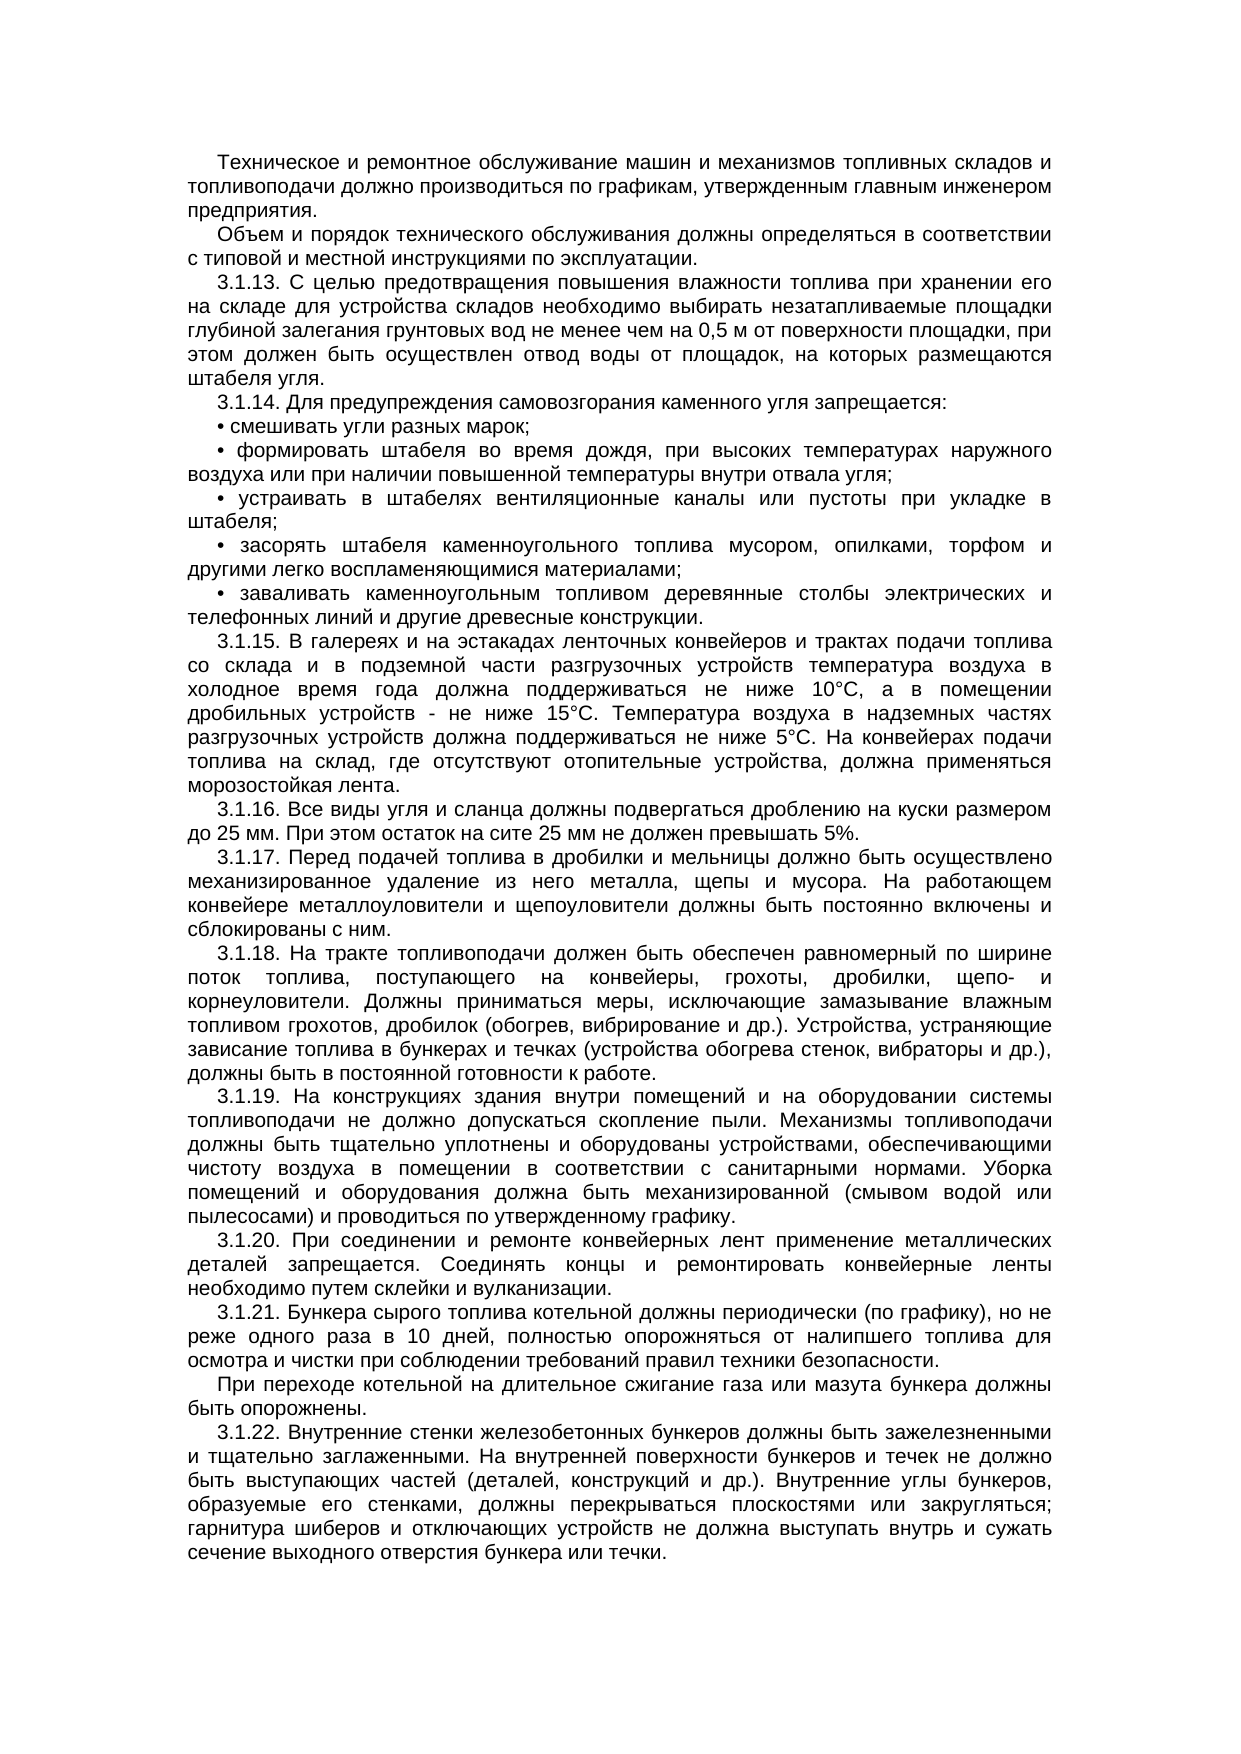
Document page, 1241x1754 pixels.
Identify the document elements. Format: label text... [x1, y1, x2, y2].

text 3.1.13. С целью предотвращения повышения влажности топлива при хранении его на складе для устройства складов необходимо выбирать незатапливаемые площадки глубиной залегания грунтовых вод не менее чем на 0,5 м от поверхности площадки, при этом должен быть осуществлен отвод воды от площадок, на которых размещаются штабеля угля. [187, 270, 1053, 389]
text Объем и порядок технического обслуживания должны определяться в соответствии с типовой и местной инструкциями по эксплуатации. [187, 222, 1053, 270]
text • засорять штабеля каменноугольного топлива мусором, опилками, торфом и другими легко воспламеняющимися материалами; [187, 533, 1053, 581]
text При переходе котельной на длительное сжигание газа или мазута бункера должны быть опорожнены. [187, 1372, 1053, 1420]
text 3.1.22. Внутренние стенки железобетонных бункеров должны быть зажелезненными и тщательно заглаженными. На внутренней поверхности бункеров и течек не должно быть выступающих частей (деталей, конструкций и др.). Внутренние углы бункеров, образуемые его стенками, должны перекрываться плоскостями или закругляться; гарнитура шиберов и отключающих устройств не должна выступать внутрь и сужать сечение выходного отверстия бункера или течки. [187, 1420, 1053, 1563]
text 3.1.18. На тракте топливоподачи должен быть обеспечен равномерный по ширине поток топлива, поступающего на конвейеры, грохоты, дробилки, щепо- и корнеуловители. Должны приниматься меры, исключающие замазывание влажным топливом грохотов, дробилок (обогрев, вибрирование и др.). Устройства, устраняющие зависание топлива в бункерах и течках (устройства обогрева стенок, вибраторы и др.), должны быть в постоянной готовности к работе. [187, 941, 1053, 1084]
text 3.1.21. Бункера сырого топлива котельной должны периодически (по графику), но не реже одного раза в 10 дней, полностью опорожняться от налипшего топлива для осмотра и чистки при соблюдении требований правил техники безопасности. [187, 1300, 1053, 1372]
text 3.1.20. При соединении и ремонте конвейерных лент применение металлических деталей запрещается. Соединять концы и ремонтировать конвейерные ленты необходимо путем склейки и вулканизации. [187, 1228, 1053, 1300]
text Техническое и ремонтное обслуживание машин и механизмов топливных складов и топливоподачи должно производиться по графикам, утвержденным главным инженером предприятия. [187, 150, 1053, 222]
text 3.1.16. Все виды угля и сланца должны подвергаться дроблению на куски размером до 25 мм. При этом остаток на сите 25 мм не должен превышать 5%. [187, 797, 1053, 845]
text • формировать штабеля во время дождя, при высоких температурах наружного воздуха или при наличии повышенной температуры внутри отвала угля; [187, 437, 1053, 485]
text • устраивать в штабелях вентиляционные каналы или пустоты при укладке в штабеля; [187, 485, 1053, 533]
text • заваливать каменноугольным топливом деревянные столбы электрических и телефонных линий и другие древесные конструкции. [187, 581, 1053, 629]
text 3.1.14. Для предупреждения самовозгорания каменного угля запрещается: [187, 389, 1053, 413]
text 3.1.17. Перед подачей топлива в дробилки и мельницы должно быть осуществлено механизированное удаление из него металла, щепы и мусора. На работающем конвейере металлоуловители и щепоуловители должны быть постоянно включены и сблокированы с ним. [187, 845, 1053, 941]
text • смешивать угли разных марок; [187, 413, 1053, 437]
text 3.1.19. На конструкциях здания внутри помещений и на оборудовании системы топливоподачи не должно допускаться скопление пыли. Механизмы топливоподачи должны быть тщательно уплотнены и оборудованы устройствами, обеспечивающими чистоту воздуха в помещении в соответствии с санитарными нормами. Уборка помещений и оборудования должна быть механизированной (смывом водой или пылесосами) и проводиться по утвержденному графику. [187, 1084, 1053, 1228]
text 3.1.15. В галереях и на эстакадах ленточных конвейеров и трактах подачи топлива со склада и в подземной части разгрузочных устройств температура воздуха в холодное время года должна поддерживаться не ниже 10°C, а в помещении дробильных устройств - не ниже 15°C. Температура воздуха в надземных частях разгрузочных устройств должна поддерживаться не ниже 5°C. На конвейерах подачи топлива на склад, где отсутствуют отопительные устройства, должна применяться морозостойкая лента. [187, 629, 1053, 797]
